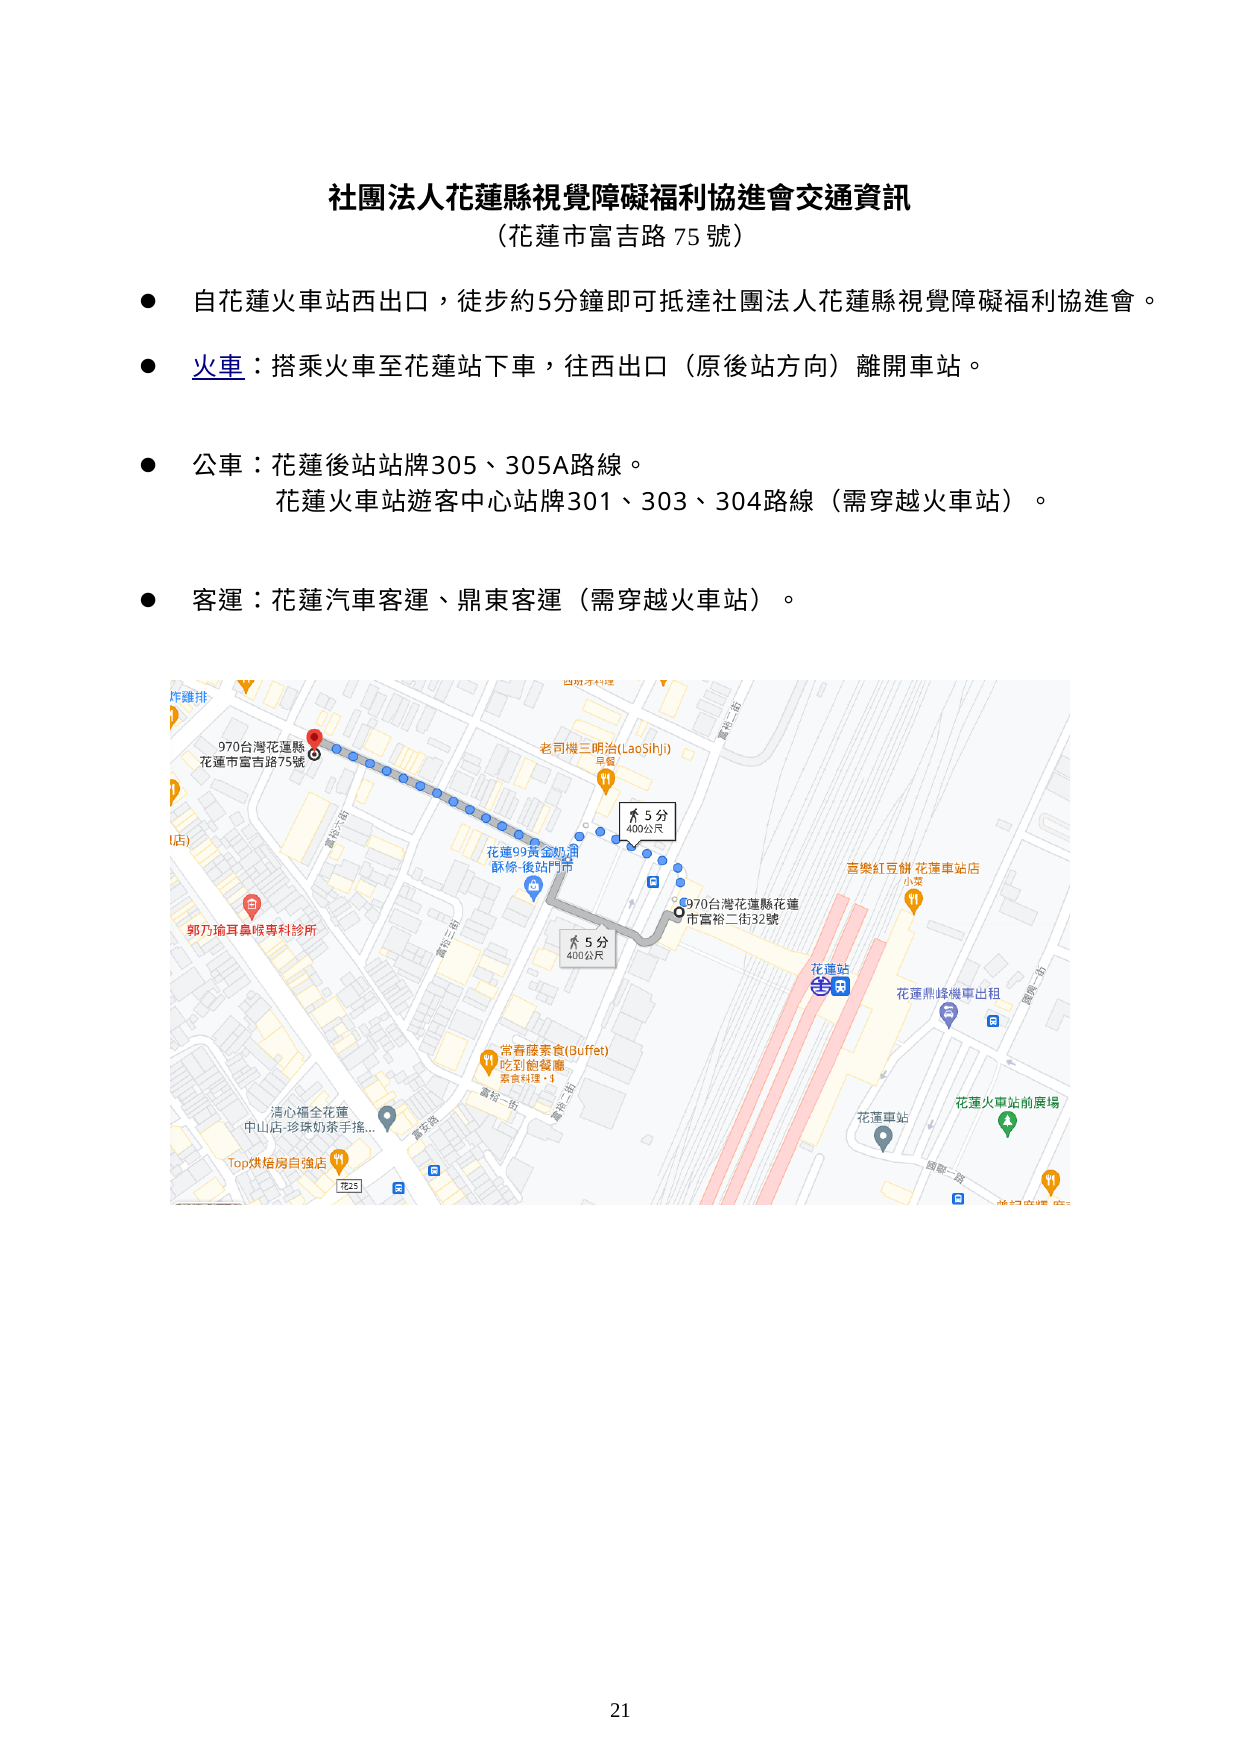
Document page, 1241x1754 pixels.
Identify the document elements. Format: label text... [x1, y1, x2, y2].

text （花蓮市富吉路75號） [59, 217, 1181, 253]
list 客運：花蓮汽車客運、鼎東客運（需穿越火車站）。 [138, 581, 1078, 617]
list 公車：花蓮後站站牌305、305A路線。 花蓮火車站遊客中心站牌301、303、304路線（需穿越火車站）。 [138, 446, 1078, 518]
text 社團法人花蓮縣視覺障礙福利協進會交通資訊 [59, 174, 1181, 217]
list 自花蓮火車站西出口，徒步約5分鐘即可抵達社團法人花蓮縣視覺障礙福利協進會。 [138, 282, 1226, 318]
list 火車：搭乘火車至花蓮站下車，往西出口（原後站方向）離開車站。 [138, 347, 1078, 383]
